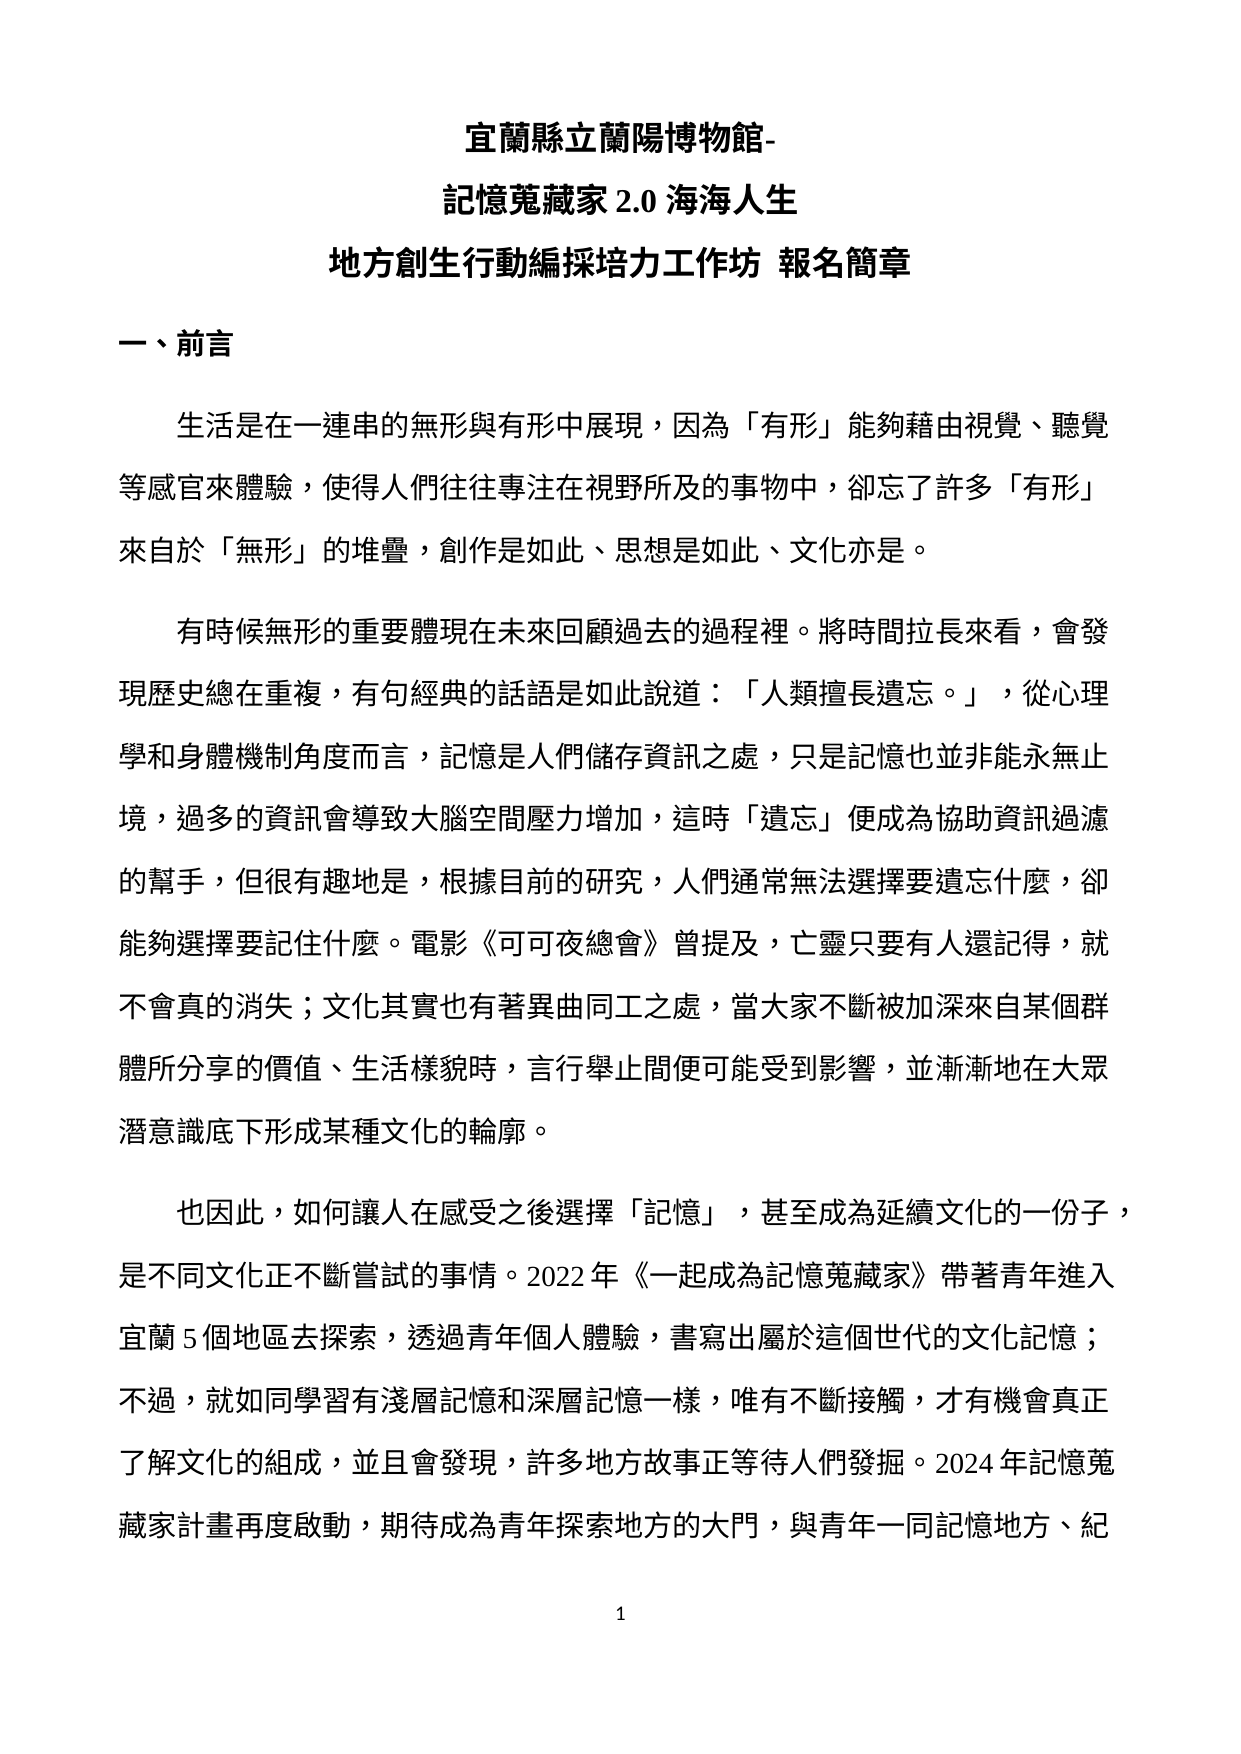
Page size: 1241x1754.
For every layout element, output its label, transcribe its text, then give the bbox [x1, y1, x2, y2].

text 也因此，如何讓人在感受之後選擇「記憶」，甚至成為延續文化的一份子，是不同文化正不斷嘗試的事情。2022年《一起成為記憶蒐藏家》帶著青年進入宜蘭5個地區去探索，透過青年個人體驗，書寫出屬於這個世代的文化記憶；不過，就如同學習有淺層記憶和深層記憶一樣，唯有不斷接觸，才有機會真正了解文化的組成，並且會發現，許多地方故事正等待人們發掘。2024年記憶蒐藏家計畫再度啟動，期待成為青年探索地方的大門，與青年一同記憶地方、紀實自己。 [118, 1169, 1122, 1544]
text 宜蘭縣立蘭陽博物館- [118, 94, 1122, 157]
text 記憶蒐藏家2.0 海海人生 [118, 157, 1122, 219]
text 一、前言 [118, 300, 1122, 363]
text 地方創生行動編採培力工作坊 報名簡章 [118, 219, 1122, 282]
text 生活是在一連串的無形與有形中展現，因為「有形」能夠藉由視覺、聽覺等感官來體驗，使得人們往往專注在視野所及的事物中，卻忘了許多「有形」來自於「無形」的堆疊，創作是如此、思想是如此、文化亦是。 [118, 382, 1122, 569]
text 有時候無形的重要體現在未來回顧過去的過程裡。將時間拉長來看，會發現歷史總在重複，有句經典的話語是如此說道：「人類擅長遺忘。」，從心理學和身體機制角度而言，記憶是人們儲存資訊之處，只是記憶也並非能永無止境，過多的資訊會導致大腦空間壓力增加，這時「遺忘」便成為協助資訊過濾的幫手，但很有趣地是，根據目前的研究，人們通常無法選擇要遺忘什麼，卻能夠選擇要記住什麼。電影《可可夜總會》曾提及，亡靈只要有人還記得，就不會真的消失；文化其實也有著異曲同工之處，當大家不斷被加深來自某個群體所分享的價值、生活樣貌時，言行舉止間便可能受到影響，並漸漸地在大眾潛意識底下形成某種文化的輪廓。 [118, 588, 1122, 1150]
